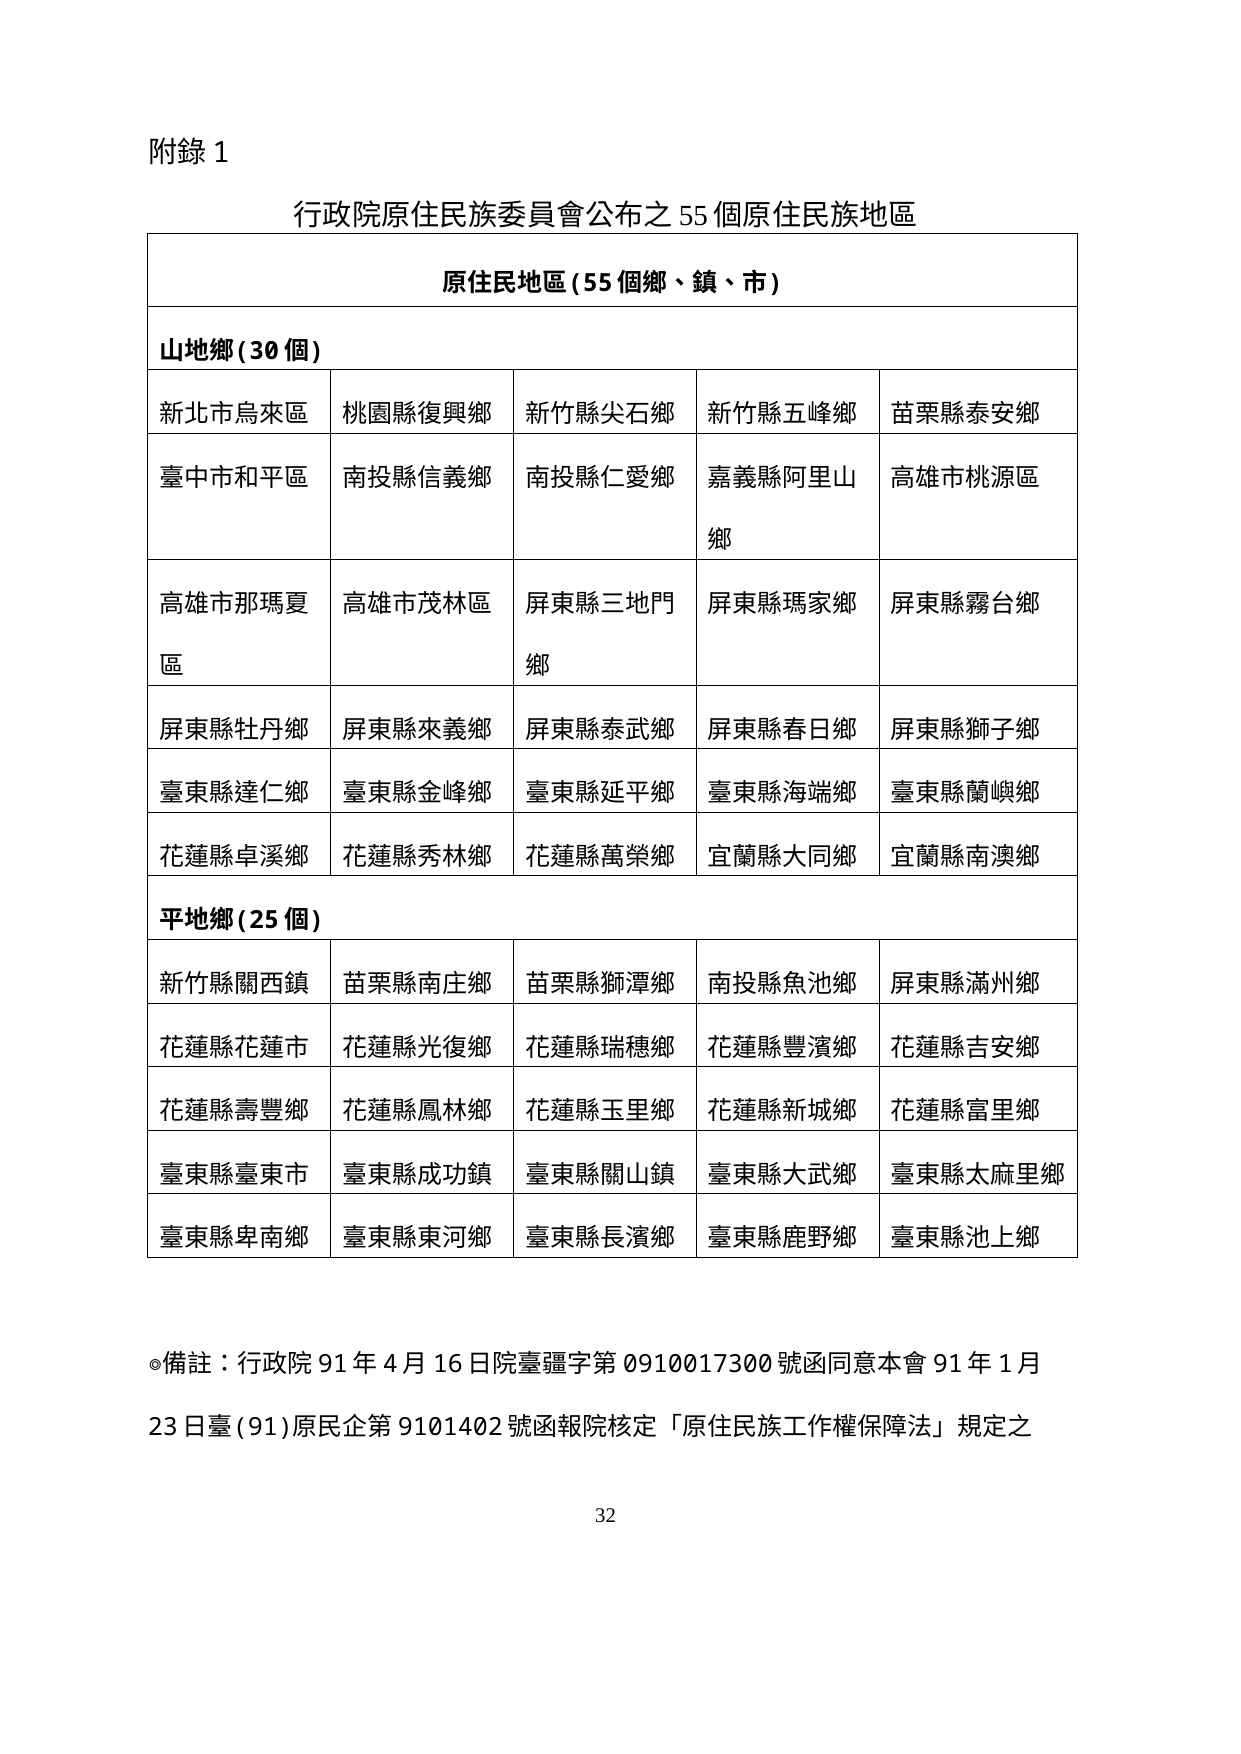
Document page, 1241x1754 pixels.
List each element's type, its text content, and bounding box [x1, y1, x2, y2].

table_cell 臺中市和平區 [148, 434, 330, 559]
table_cell 南投縣仁愛鄉 [514, 434, 696, 559]
table_cell 花蓮縣玉里鄉 [514, 1067, 696, 1129]
table_cell 花蓮縣萬榮鄉 [514, 813, 696, 875]
table_cell 苗栗縣泰安鄉 [880, 370, 1077, 433]
table_header 原住民地區(55個鄉、鎮、市) [148, 234, 1077, 306]
table_cell 苗栗縣獅潭鄉 [514, 940, 696, 1002]
table_cell 花蓮縣富里鄉 [880, 1067, 1077, 1129]
table_cell 屏東縣瑪家鄉 [697, 560, 879, 685]
table_cell 花蓮縣壽豐鄉 [148, 1067, 330, 1129]
table_cell 臺東縣池上鄉 [880, 1194, 1077, 1257]
text 行政院原住民族委員會公布之55個原住民族地區 [148, 171, 1063, 233]
table_cell 花蓮縣秀林鄉 [331, 813, 513, 875]
table_cell 高雄市茂林區 [331, 560, 513, 685]
table_cell 臺東縣東河鄉 [331, 1194, 513, 1257]
table_cell 臺東縣海端鄉 [697, 749, 879, 812]
table_cell 山地鄉(30個) [148, 307, 1077, 369]
table_cell 屏東縣春日鄉 [697, 686, 879, 748]
table_cell 屏東縣三地門鄉 [514, 560, 696, 685]
table_cell 臺東縣成功鎮 [331, 1131, 513, 1193]
table_cell 臺東縣關山鎮 [514, 1131, 696, 1193]
table_cell 屏東縣獅子鄉 [880, 686, 1077, 748]
table_cell 花蓮縣鳳林鄉 [331, 1067, 513, 1129]
table_cell 屏東縣霧台鄉 [880, 560, 1077, 685]
table_cell 高雄市那瑪夏區 [148, 560, 330, 685]
table_cell 花蓮縣光復鄉 [331, 1004, 513, 1066]
table_cell 嘉義縣阿里山鄉 [697, 434, 879, 559]
table_cell 臺東縣蘭嶼鄉 [880, 749, 1077, 812]
table_cell 宜蘭縣大同鄉 [697, 813, 879, 875]
table_cell 臺東縣大武鄉 [697, 1131, 879, 1193]
table_cell 高雄市桃源區 [880, 434, 1077, 559]
table_cell 臺東縣太麻里鄉 [880, 1131, 1077, 1193]
table_cell 花蓮縣瑞穗鄉 [514, 1004, 696, 1066]
table_cell 南投縣魚池鄉 [697, 940, 879, 1002]
table_cell 新竹縣五峰鄉 [697, 370, 879, 433]
table_cell 宜蘭縣南澳鄉 [880, 813, 1077, 875]
table_cell 臺東縣卑南鄉 [148, 1194, 330, 1257]
table_cell 新北市烏來區 [148, 370, 330, 433]
table_cell 花蓮縣豐濱鄉 [697, 1004, 879, 1066]
table_cell 花蓮縣卓溪鄉 [148, 813, 330, 875]
text ◎備註：行政院91年4月16日院臺疆字第0910017300號函同意本會91年1月23日臺(91)原民企第9101402號函報院核定「原住民族工作權保障法」規定之 [148, 1320, 1063, 1445]
table_cell 臺東縣延平鄉 [514, 749, 696, 812]
table_cell 臺東縣達仁鄉 [148, 749, 330, 812]
text 附錄1 [148, 108, 1063, 171]
table_cell 屏東縣牡丹鄉 [148, 686, 330, 748]
table_cell 臺東縣長濱鄉 [514, 1194, 696, 1257]
table_cell 新竹縣關西鎮 [148, 940, 330, 1002]
table_cell 花蓮縣新城鄉 [697, 1067, 879, 1129]
table_cell 屏東縣來義鄉 [331, 686, 513, 748]
table_cell 南投縣信義鄉 [331, 434, 513, 559]
table_cell 苗栗縣南庄鄉 [331, 940, 513, 1002]
table_cell 平地鄉(25個) [148, 876, 1077, 939]
table_cell 臺東縣金峰鄉 [331, 749, 513, 812]
table_cell 花蓮縣花蓮市 [148, 1004, 330, 1066]
table_cell 新竹縣尖石鄉 [514, 370, 696, 433]
table_cell 桃園縣復興鄉 [331, 370, 513, 433]
table_cell 臺東縣鹿野鄉 [697, 1194, 879, 1257]
table_cell 屏東縣泰武鄉 [514, 686, 696, 748]
table_cell 花蓮縣吉安鄉 [880, 1004, 1077, 1066]
table_cell 屏東縣滿州鄉 [880, 940, 1077, 1002]
table_cell 臺東縣臺東市 [148, 1131, 330, 1193]
